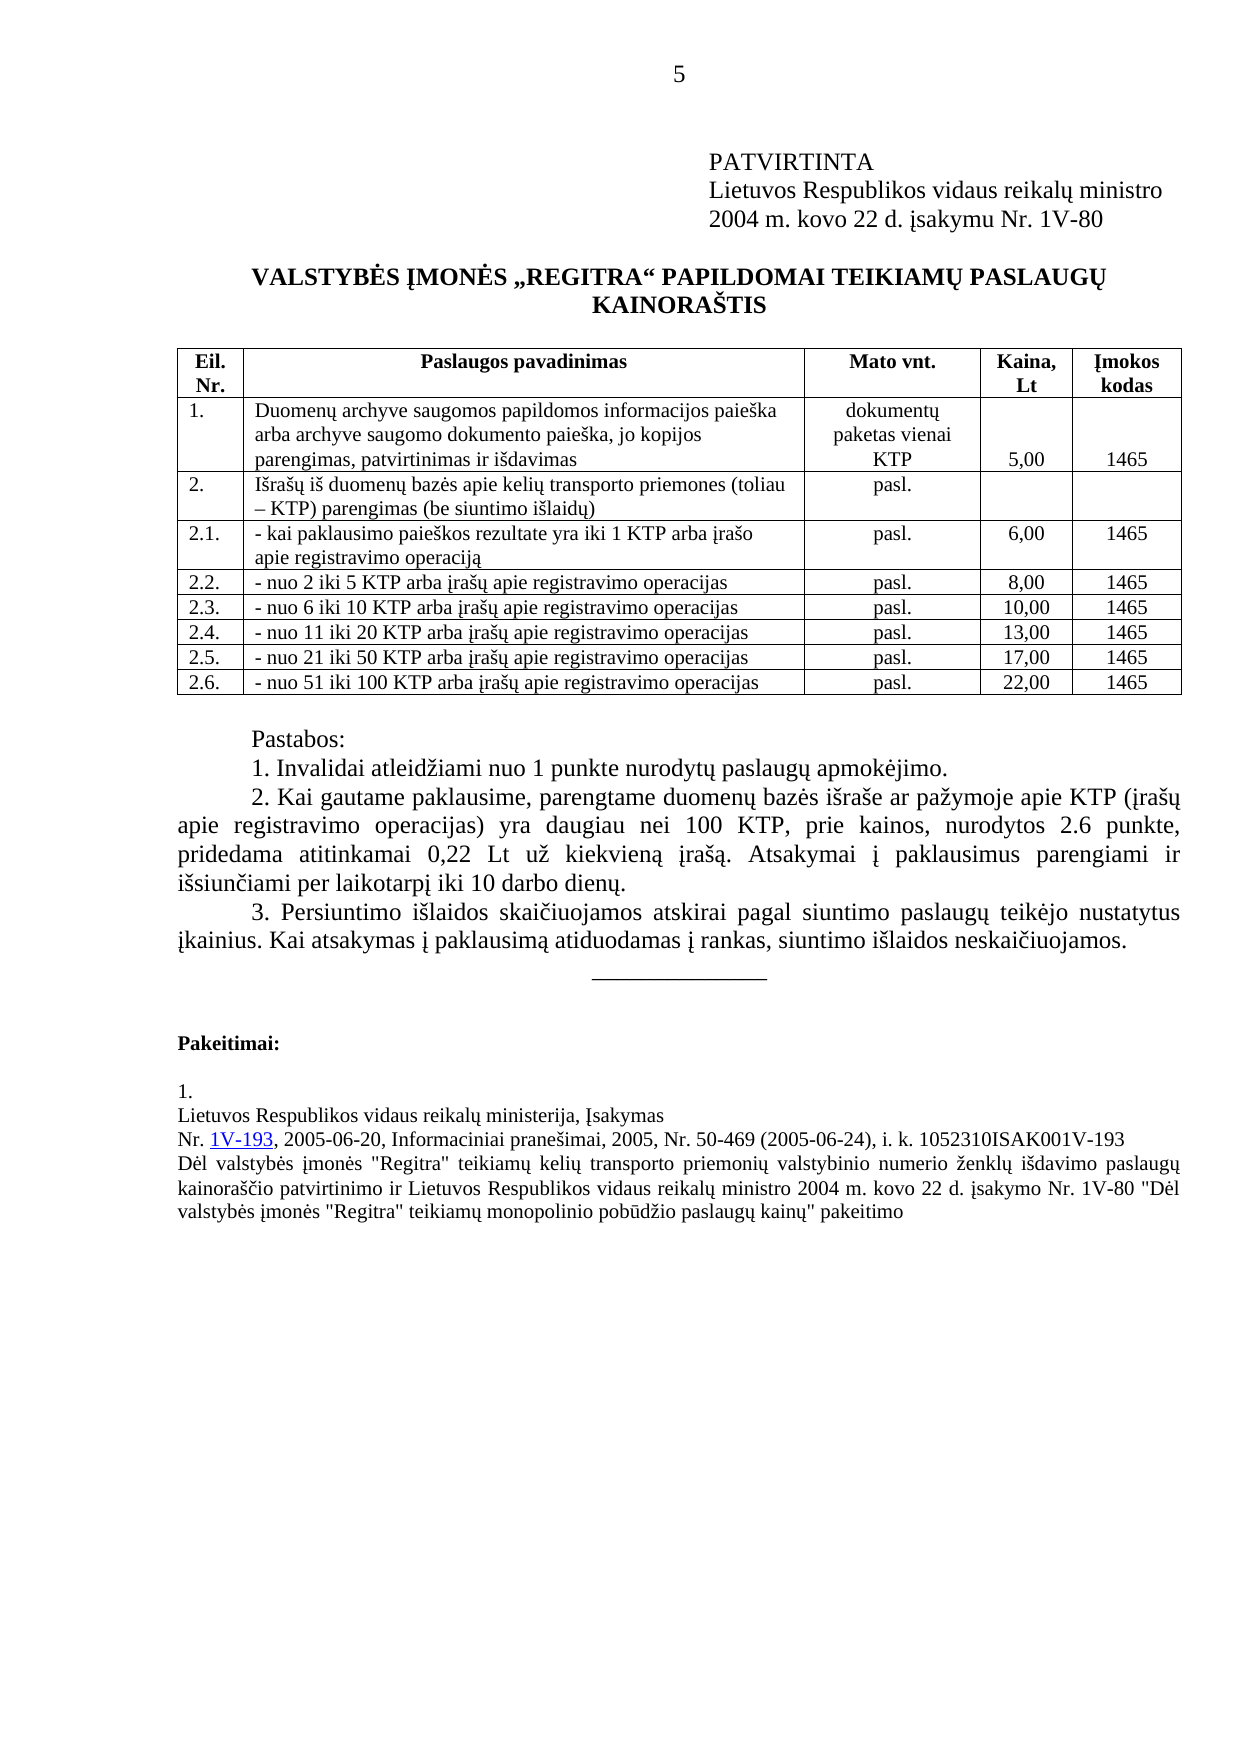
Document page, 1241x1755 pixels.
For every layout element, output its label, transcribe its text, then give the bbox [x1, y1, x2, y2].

text 3. Persiuntimo išlaidos skaičiuojamos atskirai pagal siuntimo paslaugų teikėjo nustatytus įkainius. Kai atsakymas į paklausimą atiduodamas į rankas, siuntimo išlaidos neskaičiuojamos. [177, 897, 1181, 954]
table_cell 1465 [1073, 620, 1181, 644]
table_cell 10,00 [981, 595, 1072, 619]
table_cell 17,00 [981, 645, 1072, 669]
table_header Paslaugos pavadinimas [244, 349, 804, 397]
text Pastabos: [177, 724, 1181, 753]
table_cell - kai paklausimo paieškos rezultate yra iki 1 KTP arba įrašo apie registravimo operaciją [244, 521, 804, 569]
table_header Kaina, Lt [981, 349, 1072, 397]
table_cell [981, 472, 1072, 520]
text 1. Invalidai atleidžiami nuo 1 punkte nurodytų paslaugų apmokėjimo. [177, 753, 1181, 782]
table_cell - nuo 51 iki 100 KTP arba įrašų apie registravimo operacijas [244, 670, 804, 694]
table_cell Išrašų iš duomenų bazės apie kelių transporto priemones (toliau – KTP) parengimas (be siuntimo išlaidų) [244, 472, 804, 520]
table_cell 13,00 [981, 620, 1072, 644]
table_cell 2. [178, 472, 243, 520]
table_cell 1465 [1073, 521, 1181, 569]
table_header Įmokos kodas [1073, 349, 1181, 397]
table_cell 1465 [1073, 670, 1181, 694]
text Lietuvos Respublikos vidaus reikalų ministerija, Įsakymas [177, 1103, 1181, 1127]
text Lietuvos Respublikos vidaus reikalų ministro [177, 176, 1181, 204]
table_cell - nuo 6 iki 10 KTP arba įrašų apie registravimo operacijas [244, 595, 804, 619]
table_cell 2.4. [178, 620, 243, 644]
text 1. [177, 1079, 1181, 1103]
table_cell 1465 [1073, 398, 1181, 471]
table_cell [1073, 472, 1181, 520]
table_cell pasl. [805, 645, 980, 669]
table_cell - nuo 2 iki 5 KTP arba įrašų apie registravimo operacijas [244, 570, 804, 594]
table_cell pasl. [805, 670, 980, 694]
table_cell pasl. [805, 472, 980, 520]
table_cell pasl. [805, 570, 980, 594]
text VALSTYBĖS ĮMONĖS „REGITRA“ PAPILDOMAI TEIKIAMŲ PASLAUGŲ KAINORAŠTIS [177, 262, 1181, 319]
table_cell 2.2. [178, 570, 243, 594]
table_header Eil. Nr. [178, 349, 243, 397]
table_cell Duomenų archyve saugomos papildomos informacijos paieška arba archyve saugomo dokumento paieška, jo kopijos parengimas, patvirtinimas ir išdavimas [244, 398, 804, 471]
table_cell 2.1. [178, 521, 243, 569]
table_cell - nuo 21 iki 50 KTP arba įrašų apie registravimo operacijas [244, 645, 804, 669]
table_cell 1465 [1073, 570, 1181, 594]
text PATVIRTINTA [177, 147, 1181, 176]
table_cell dokumentų paketas vienai KTP [805, 398, 980, 471]
text Nr. 1V-193, 2005-06-20, Informaciniai pranešimai, 2005, Nr. 50-469 (2005-06-24), i. k. 1052310ISAK001V-193 [177, 1127, 1181, 1151]
table_cell 22,00 [981, 670, 1072, 694]
table_cell pasl. [805, 595, 980, 619]
text Pakeitimai: [177, 1031, 1181, 1055]
table_cell 2.3. [178, 595, 243, 619]
table_cell 1465 [1073, 595, 1181, 619]
table_header Mato vnt. [805, 349, 980, 397]
text ______________ [177, 954, 1181, 983]
table_cell 6,00 [981, 521, 1072, 569]
table_cell 2.5. [178, 645, 243, 669]
table_cell 1. [178, 398, 243, 471]
table_cell 2.6. [178, 670, 243, 694]
table_cell pasl. [805, 521, 980, 569]
table_cell 1465 [1073, 645, 1181, 669]
table_cell - nuo 11 iki 20 KTP arba įrašų apie registravimo operacijas [244, 620, 804, 644]
text Dėl valstybės įmonės "Regitra" teikiamų kelių transporto priemonių valstybinio numerio ženklų išdavimo paslaugų kainoraščio patvirtinimo ir Lietuvos Respublikos vidaus reikalų ministro 2004 m. kovo 22 d. įsakymo Nr. 1V-80 "Dėl valstybės įmonės "Regitra" teikiamų monopolinio pobūdžio paslaugų kainų" pakeitimo [177, 1151, 1181, 1223]
text 2. Kai gautame paklausime, parengtame duomenų bazės išraše ar pažymoje apie KTP (įrašų apie registravimo operacijas) yra daugiau nei 100 KTP, prie kainos, nurodytos 2.6 punkte, pridedama atitinkamai 0,22 Lt už kiekvieną įrašą. Atsakymai į paklausimus parengiami ir išsiunčiami per laikotarpį iki 10 darbo dienų. [177, 782, 1181, 897]
table_cell 8,00 [981, 570, 1072, 594]
table_cell 5,00 [981, 398, 1072, 471]
table_cell pasl. [805, 620, 980, 644]
text 2004 m. kovo 22 d. įsakymu Nr. 1V-80 [177, 204, 1181, 233]
